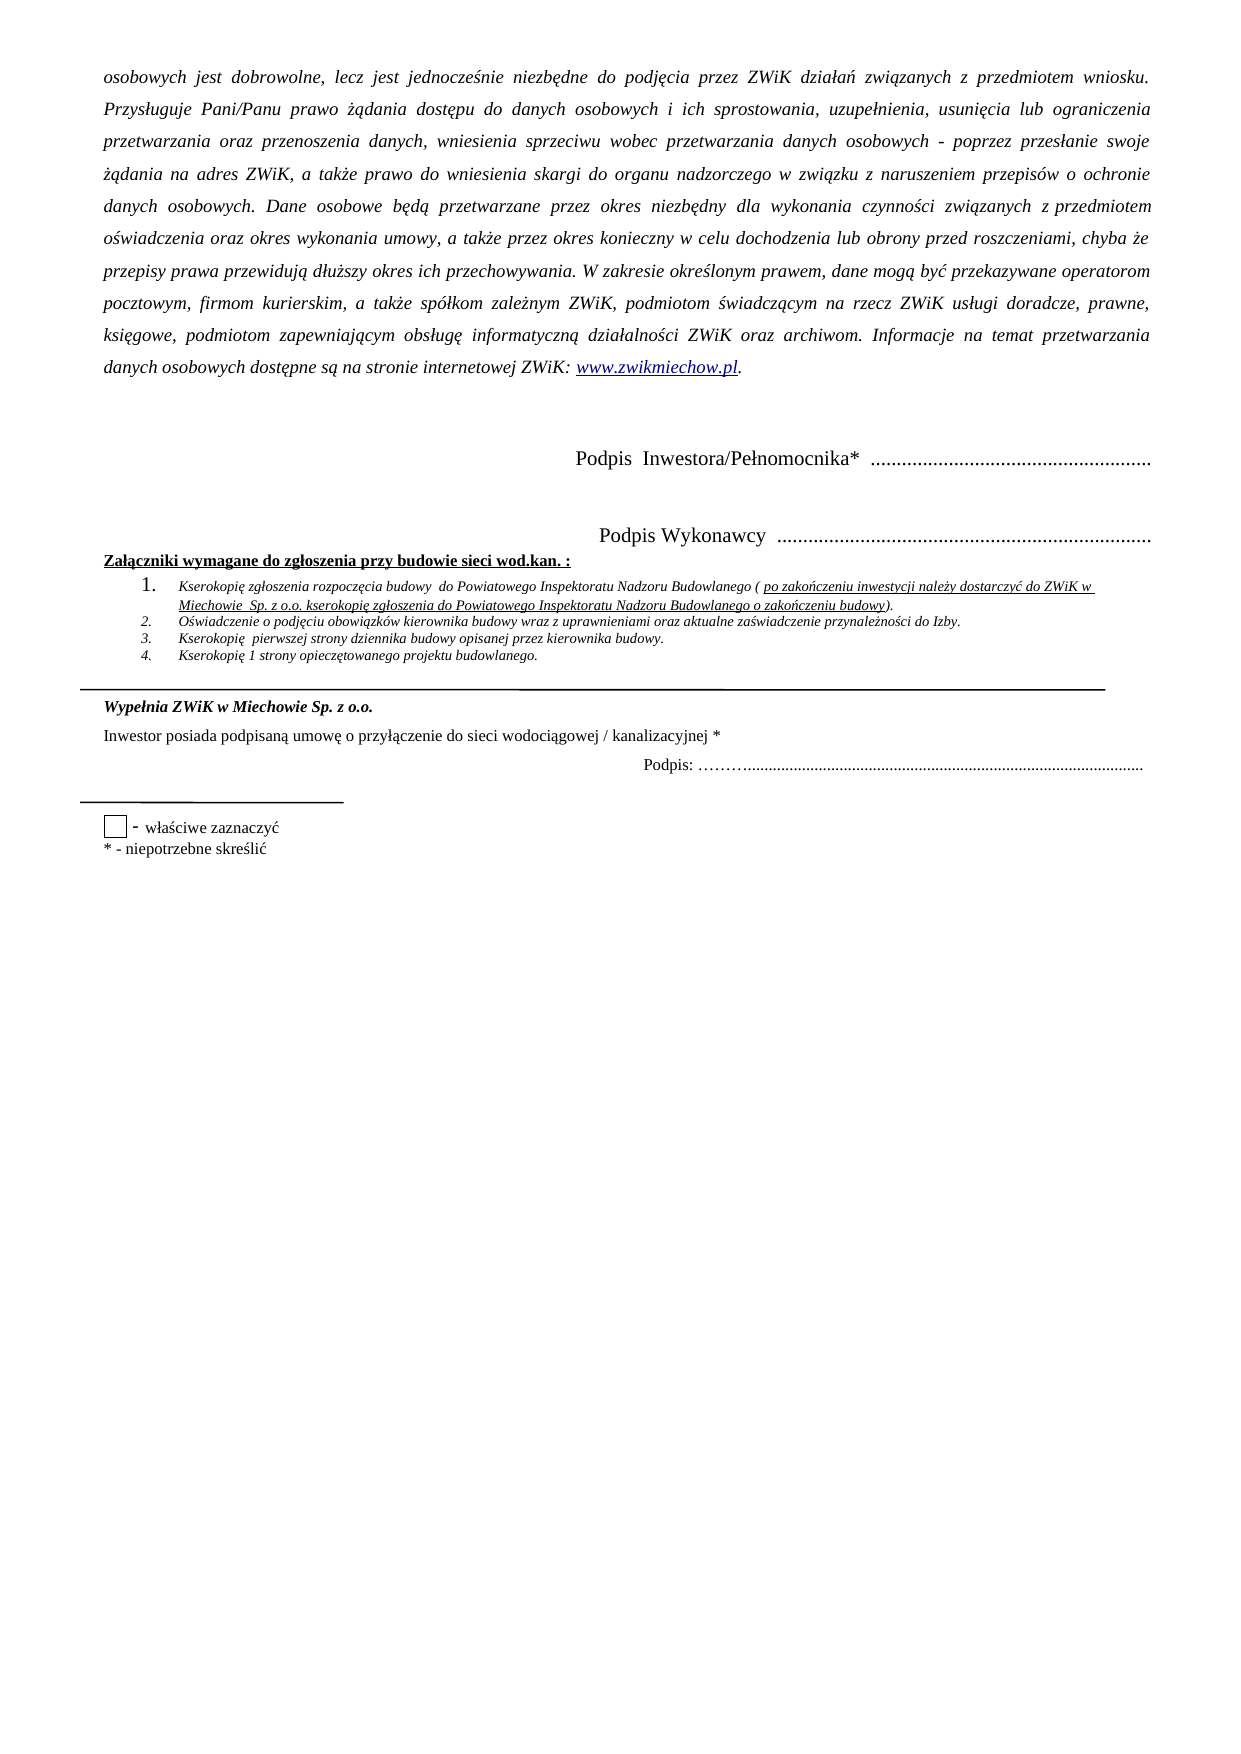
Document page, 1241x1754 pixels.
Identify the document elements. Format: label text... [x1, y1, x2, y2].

list Kserokopię 1 strony opieczętowanego projektu budowlanego. [141, 647, 1152, 663]
list Kserokopię zgłoszenia rozpoczęcia budowy do Powiatowego Inspektoratu Nadzoru Budowlanego ( po zakończeniu inwestycji należy dostarczyć do ZWiK w Miechowie Sp. z o.o. kserokopię zgłoszenia do Powiatowego Inspektoratu Nadzoru Budowlanego o zakończeniu budowy). [141, 572, 1152, 613]
text osobowych jest dobrowolne, lecz jest jednocześnie niezbędne do podjęcia przez ZWiK działań związanych z przedmiotem wniosku. Przysługuje Pani/Panu prawo żądania dostępu do danych osobowych i ich sprostowania, uzupełnienia, usunięcia lub ograniczenia przetwarzania oraz przenoszenia danych, wniesienia sprzeciwu wobec przetwarzania danych osobowych - poprzez przesłanie swoje żądania na adres ZWiK, a także prawo do wniesienia skargi do organu nadzorczego w związku z naruszeniem przepisów o ochronie danych osobowych. Dane osobowe będą przetwarzane przez okres niezbędny dla wykonania czynności związanych z przedmiotem oświadczenia oraz okres wykonania umowy, a także przez okres konieczny w celu dochodzenia lub obrony przed roszczeniami, chyba że przepisy prawa przewidują dłuższy okres ich przechowywania. W zakresie określonym prawem, dane mogą być przekazywane operatorom pocztowym, firmom kurierskim, a także spółkom zależnym ZWiK, podmiotom świadczącym na rzecz ZWiK usługi doradcze, prawne, księgowe, podmiotom zapewniającym obsługę informatyczną działalności ZWiK oraz archiwom. Informacje na temat przetwarzania danych osobowych dostępne są na stronie internetowej ZWiK: www.zwikmiechow.pl. [103, 66, 1152, 378]
text - właściwe zaznaczyć [103, 813, 1152, 838]
text Podpis: ………............................................................................................... [103, 754, 1152, 773]
list Kserokopię pierwszej strony dziennika budowy opisanej przez kierownika budowy. [141, 630, 1152, 647]
text Wypełnia ZWiK w Miechowie Sp. z o.o. [103, 697, 1152, 716]
text Inwestor posiada podpisaną umowę o przyłączenie do sieci wodociągowej / kanalizacyjnej * [103, 726, 1152, 745]
text Podpis Wykonawcy ........................................................................ [103, 523, 1152, 547]
list Oświadczenie o podjęciu obowiązków kierownika budowy wraz z uprawnieniami oraz aktualne zaświadczenie przynależności do Izby. [141, 613, 1152, 630]
text * - niepotrzebne skreślić [103, 838, 1152, 858]
text Podpis Inwestora/Pełnomocnika* ...................................................... [103, 446, 1152, 470]
text Załączniki wymagane do zgłoszenia przy budowie sieci wod.kan. : [103, 550, 1152, 569]
